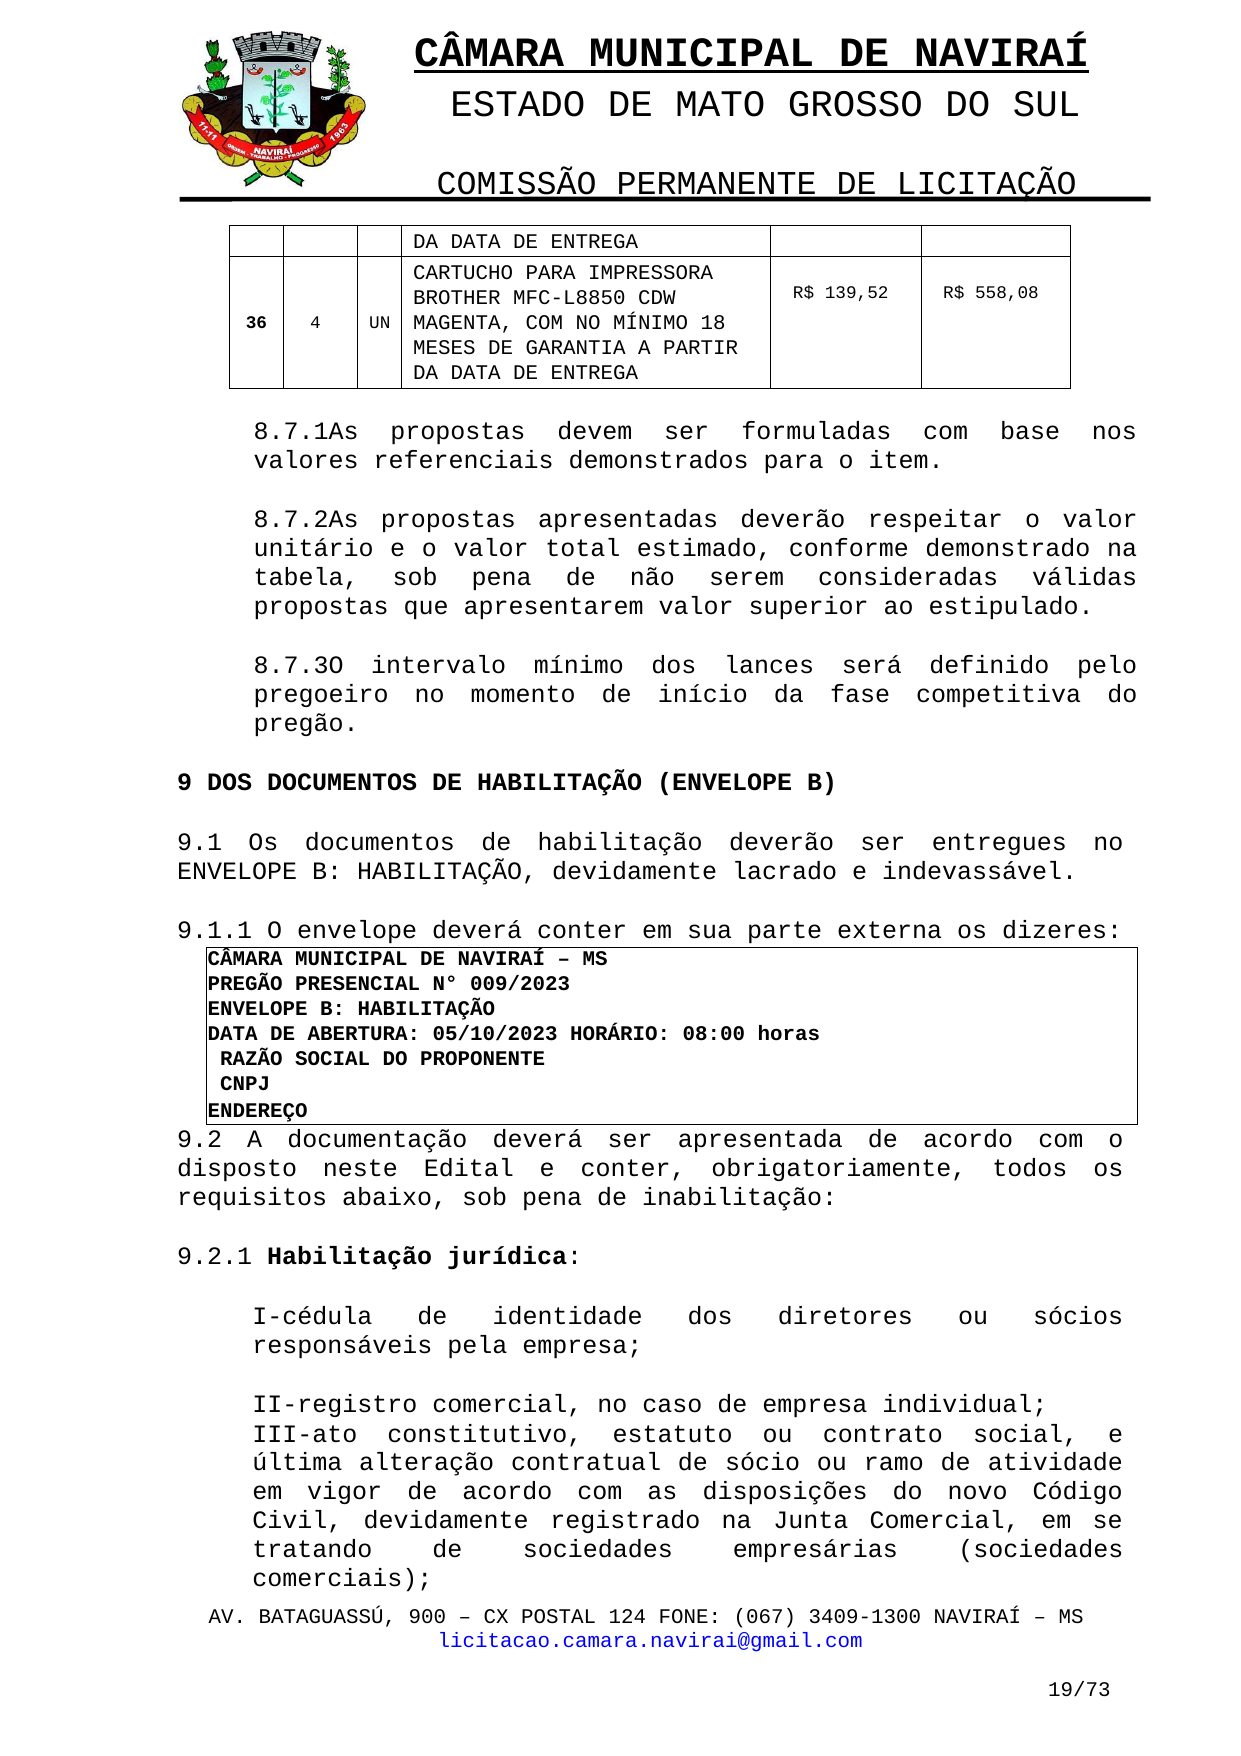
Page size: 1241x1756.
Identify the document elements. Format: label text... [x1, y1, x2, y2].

list ato constitutivo, estatuto ou contrato social, e última alteração contratual de sócio ou ramo de atividade em vigor de acordo com as disposições do novo Código Civil, devidamente registrado na Junta Comercial, em se tratando de sociedades empresárias (sociedades comerciais); [177, 1421, 1123, 1594]
table_cell R$ 139,52 [771, 257, 921, 387]
table_cell R$ 558,08 [922, 257, 1070, 387]
table_cell DA DATA DE ENTREGA [402, 226, 770, 256]
table_cell 4 [284, 257, 357, 387]
text CÂMARA MUNICIPAL DE NAVIRAÍ – MS [207, 948, 1137, 972]
table_cell [922, 226, 1070, 256]
text 9.1.1 O envelope deverá conter em sua parte externa os dizeres: [177, 918, 1123, 946]
list registro comercial, no caso de empresa individual; [177, 1392, 1123, 1420]
text 9.2.1 Habilitação jurídica: [177, 1244, 1137, 1272]
subtitle 9 DOS DOCUMENTOS DE HABILITAÇÃO (ENVELOPE B) [177, 770, 1137, 798]
text ENDEREÇO [207, 1097, 1137, 1124]
table_cell 36 [230, 257, 283, 387]
text 9.2 A documentação deverá ser apresentada de acordo com o disposto neste Edital e conter, obrigatoriamente, todos os requisitos abaixo, sob pena de inabilitação: [177, 1127, 1123, 1213]
text PREGÃO PRESENCIAL N° 009/2023 [207, 972, 1137, 997]
list O intervalo mínimo dos lances será definido pelo pregoeiro no momento de início da fase competitiva do pregão. [177, 653, 1138, 739]
text 9.1 Os documentos de habilitação deverão ser entregues no ENVELOPE B: HABILITAÇÃO, devidamente lacrado e indevassável. [177, 829, 1123, 887]
list As propostas devem ser formuladas com base nos valores referenciais demonstrados para o item. [177, 418, 1138, 476]
table_cell CARTUCHO PARA IMPRESSORA BROTHER MFC-L8850 CDW MAGENTA, COM NO MÍNIMO 18 MESES DE GARANTIA A PARTIR DA DATA DE ENTREGA [402, 257, 770, 387]
text ENVELOPE B: HABILITAÇÃO [207, 997, 1137, 1022]
table_cell [284, 226, 357, 256]
text CNPJ [207, 1072, 1137, 1097]
list As propostas apresentadas deverão respeitar o valor unitário e o valor total estimado, conforme demonstrado na tabela, sob pena de não serem consideradas válidas propostas que apresentarem valor superior ao estipulado. [177, 507, 1138, 622]
table_cell [771, 226, 921, 256]
text DATA DE ABERTURA: 05/10/2023 HORÁRIO: 08:00 horas [207, 1022, 1137, 1047]
table_cell [358, 226, 401, 256]
list cédula de identidade dos diretores ou sócios responsáveis pela empresa; [177, 1303, 1123, 1361]
table_cell UN [358, 257, 401, 387]
table_cell [230, 226, 283, 256]
text RAZÃO SOCIAL DO PROPONENTE [207, 1047, 1137, 1072]
